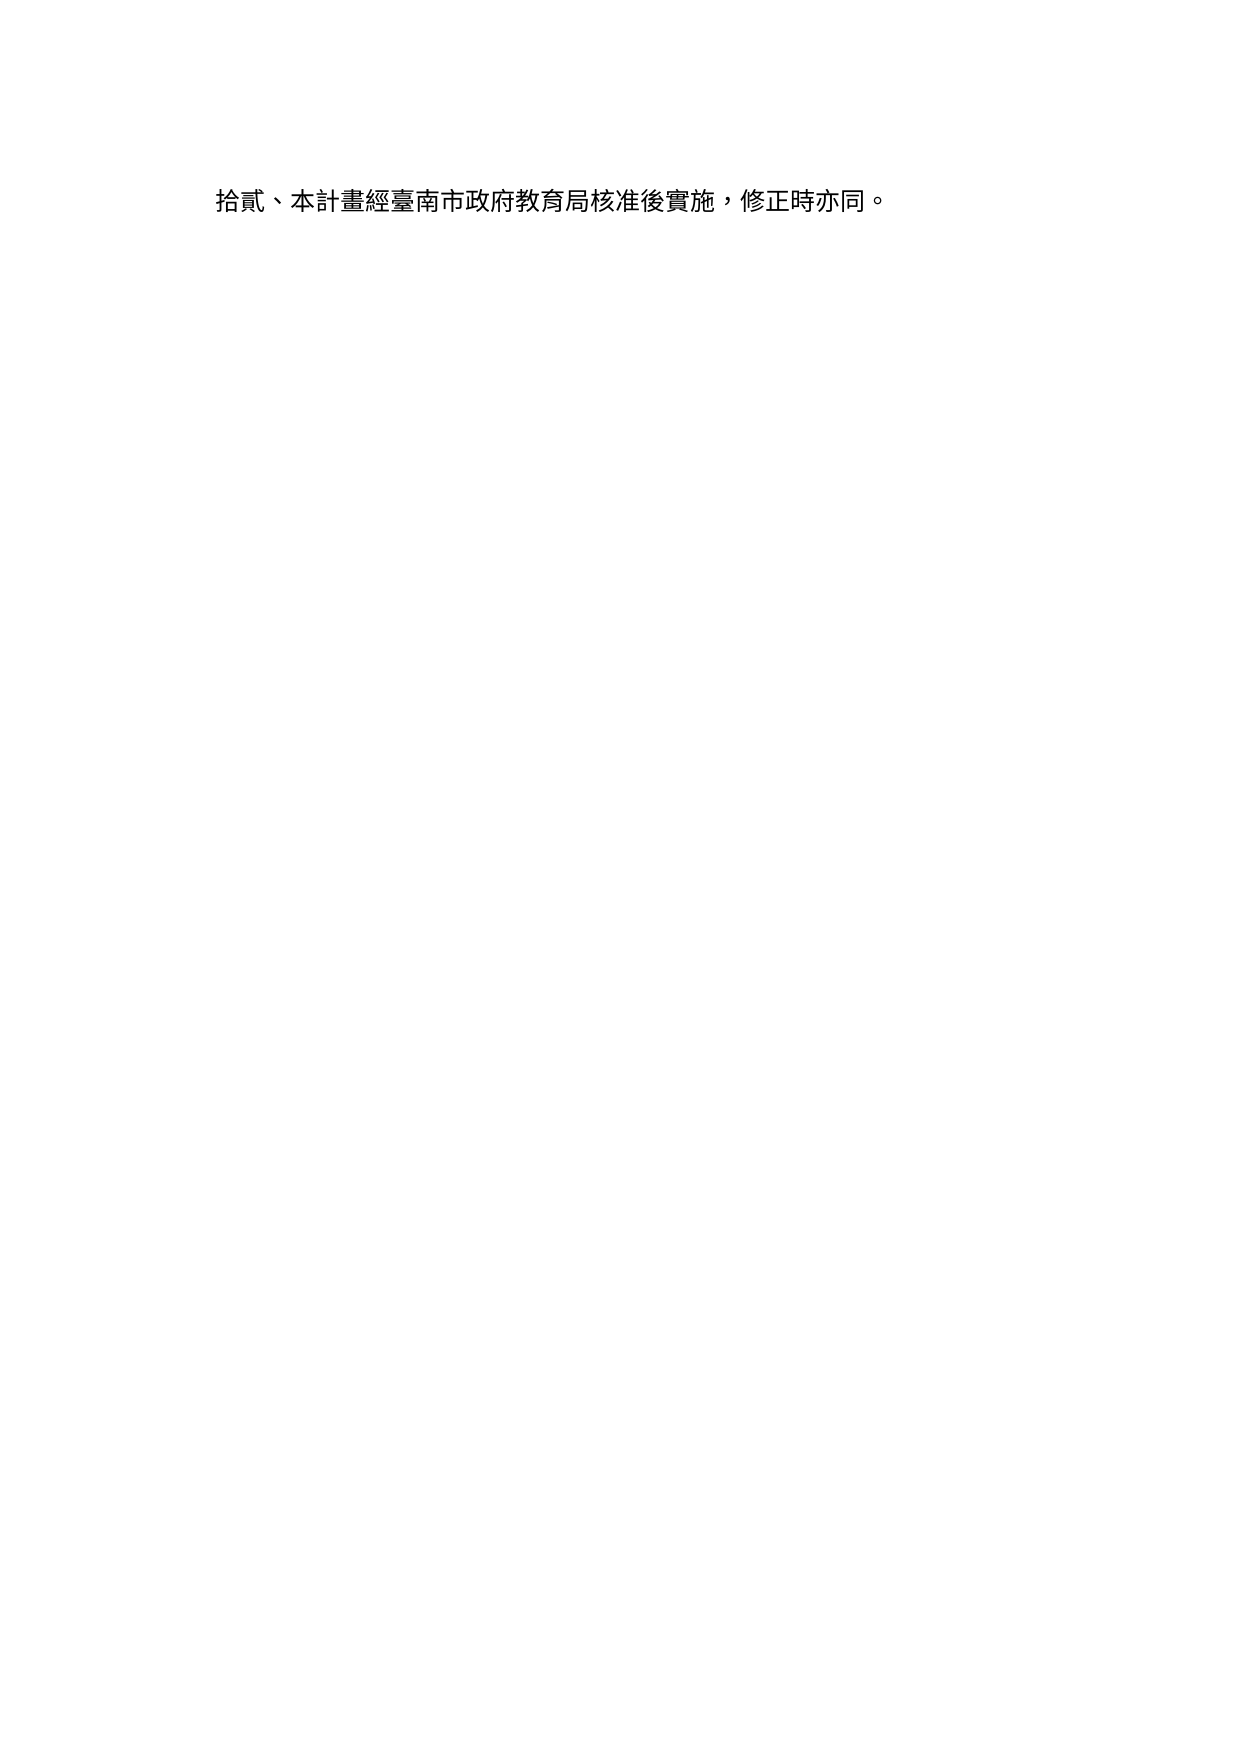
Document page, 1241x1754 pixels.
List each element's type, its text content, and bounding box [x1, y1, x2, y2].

text 拾貳、本計畫經臺南市政府教育局核准後實施，修正時亦同。 [187, 158, 1053, 221]
